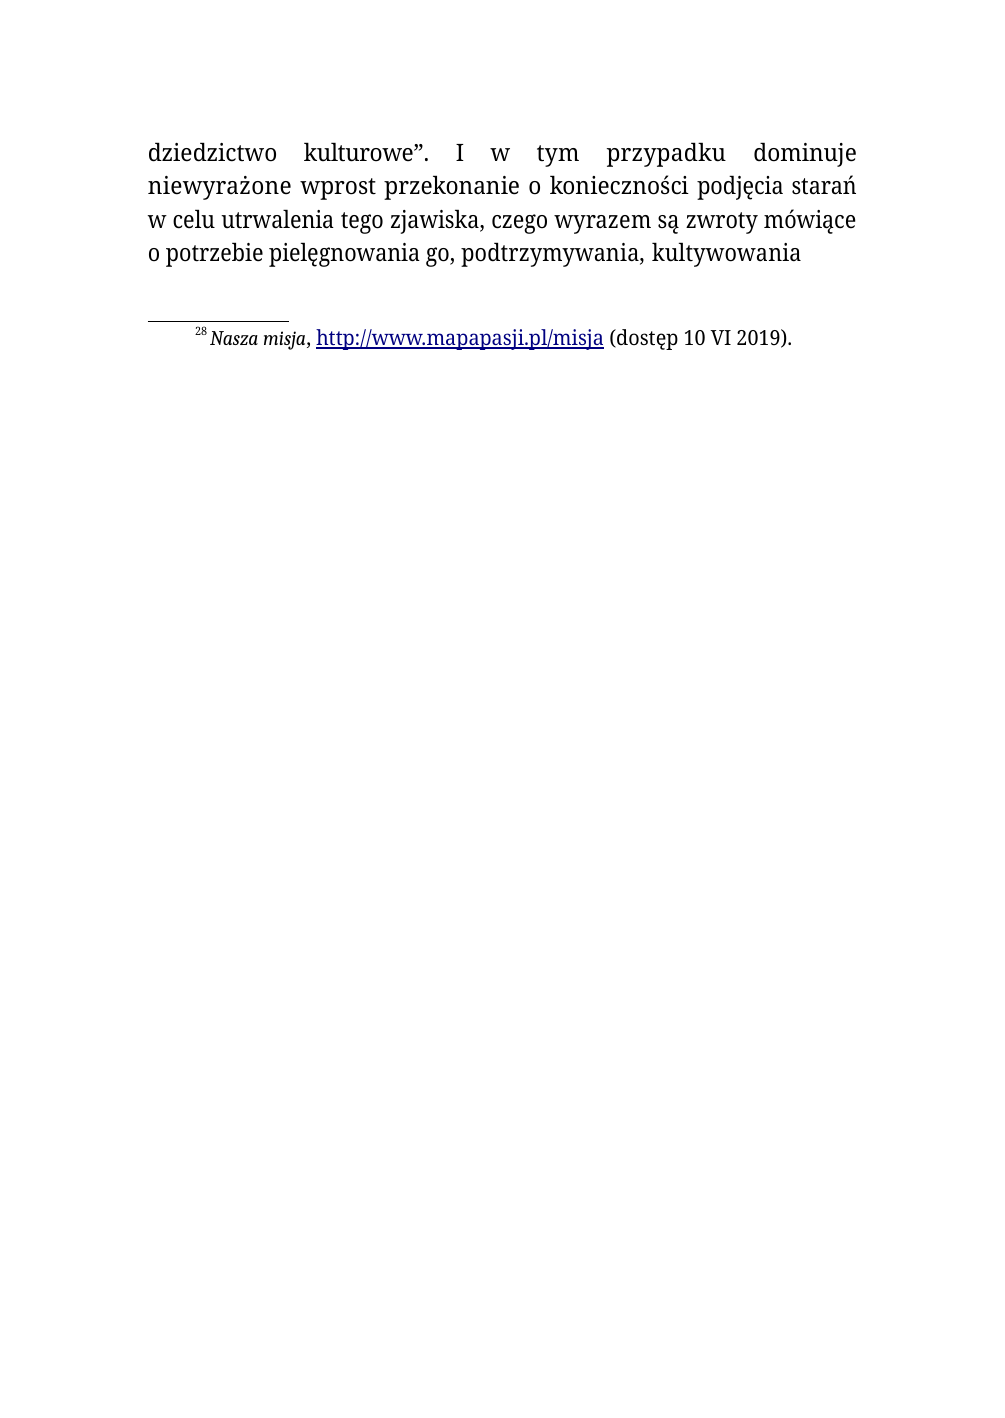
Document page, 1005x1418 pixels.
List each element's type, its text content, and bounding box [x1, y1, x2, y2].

text 28 Nasza misja, http://www.mapapasji.pl/misja (dostęp 10 VI 2019). [195, 323, 869, 351]
text dziedzictwo kulturowe”. I w tym przypadku dominuje niewyrażone wprost przekonanie o konieczności podjęcia starań w celu utrwalenia tego zjawiska, czego wyrazem są zwroty mówiące o potrzebie pielęgnowania go, podtrzymywania, kultywowania [148, 135, 857, 269]
